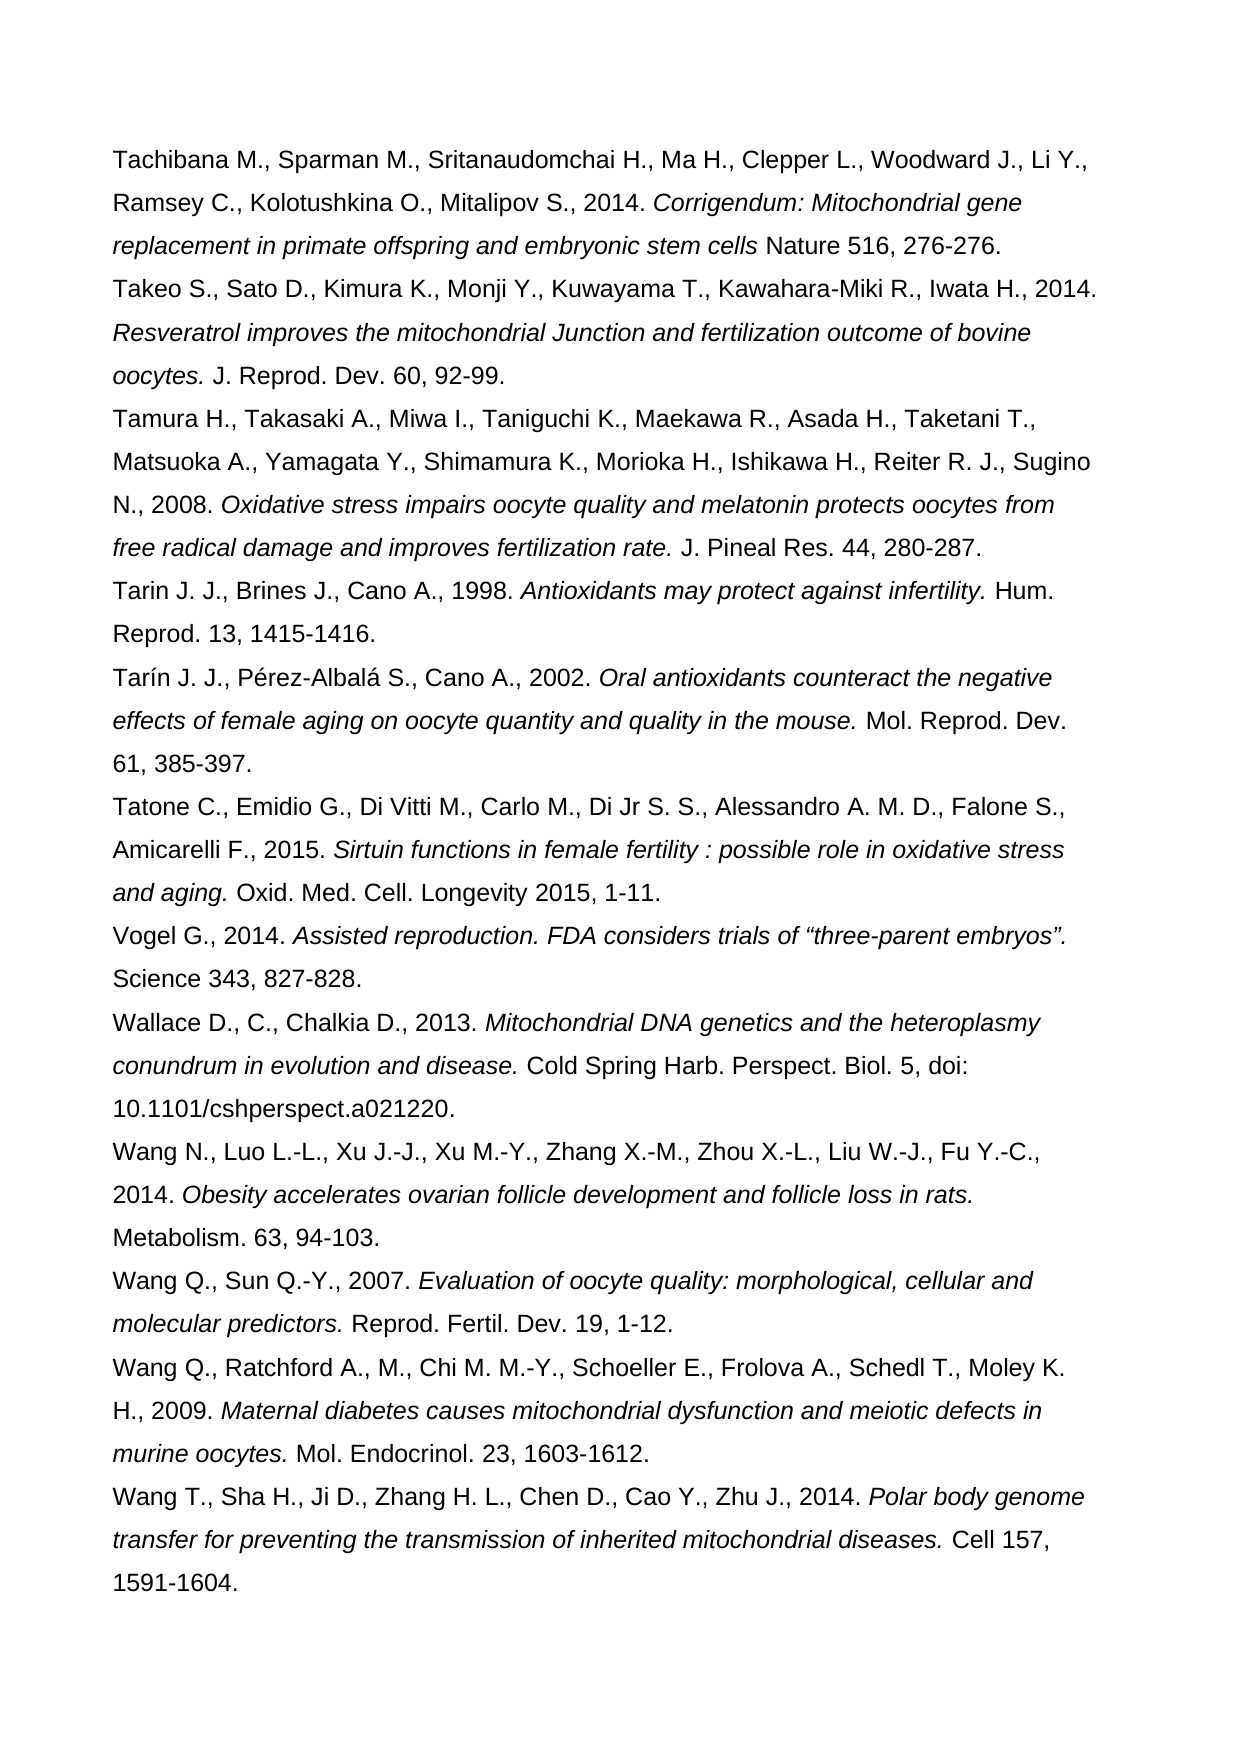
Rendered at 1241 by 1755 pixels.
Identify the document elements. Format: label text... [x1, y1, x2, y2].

text Wallace D., C., Chalkia D., 2013. Mitochondrial DNA genetics and the heteroplasmy conundrum in evolution and disease. Cold Spring Harb. Perspect. Biol. 5, doi: 10.1101/cshperspect.a021220. [112, 1007, 1098, 1122]
text Tamura H., Takasaki A., Miwa I., Taniguchi K., Maekawa R., Asada H., Taketani T., Matsuoka A., Yamagata Y., Shimamura K., Morioka H., Ishikawa H., Reiter R. J., Sugino N., 2008. Oxidative stress impairs oocyte quality and melatonin protects oocytes from free radical damage and improves fertilization rate. J. Pineal Res. 44, 280-287. [112, 404, 1098, 562]
text Tatone C., Emidio G., Di Vitti M., Carlo M., Di Jr S. S., Alessandro A. M. D., Falone S., Amicarelli F., 2015. Sirtuin functions in female fertility : possible role in oxidative stress and aging. Oxid. Med. Cell. Longevity 2015, 1-11. [112, 792, 1098, 907]
text Tarín J. J., Pérez-Albalá S., Cano A., 2002. Oral antioxidants counteract the negative effects of female aging on oocyte quantity and quality in the mouse. Mol. Reprod. Dev. 61, 385-397. [112, 662, 1098, 777]
text Wang Q., Sun Q.-Y., 2007. Evaluation of oocyte quality: morphological, cellular and molecular predictors. Reprod. Fertil. Dev. 19, 1-12. [112, 1266, 1098, 1338]
text Takeo S., Sato D., Kimura K., Monji Y., Kuwayama T., Kawahara-Miki R., Iwata H., 2014. Resveratrol improves the mitochondrial Junction and fertilization outcome of bovine oocytes. J. Reprod. Dev. 60, 92-99. [112, 274, 1098, 389]
text Tarin J. J., Brines J., Cano A., 1998. Antioxidants may protect against infertility. Hum. Reprod. 13, 1415-1416. [112, 576, 1098, 648]
text Wang Q., Ratchford A., M., Chi M. M.-Y., Schoeller E., Frolova A., Schedl T., Moley K. H., 2009. Maternal diabetes causes mitochondrial dysfunction and meiotic defects in murine oocytes. Mol. Endocrinol. 23, 1603-1612. [112, 1352, 1098, 1467]
text Wang T., Sha H., Ji D., Zhang H. L., Chen D., Cao Y., Zhu J., 2014. Polar body genome transfer for preventing the transmission of inherited mitochondrial diseases. Cell 157, 1591-1604. [112, 1482, 1098, 1597]
text Wang N., Luo L.-L., Xu J.-J., Xu M.-Y., Zhang X.-M., Zhou X.-L., Liu W.-J., Fu Y.-C., 2014. Obesity accelerates ovarian follicle development and follicle loss in rats. Metabolism. 63, 94-103. [112, 1137, 1098, 1252]
text Tachibana M., Sparman M., Sritanaudomchai H., Ma H., Clepper L., Woodward J., Li Y., Ramsey C., Kolotushkina O., Mitalipov S., 2014. Corrigendum: Mitochondrial gene replacement in primate offspring and embryonic stem cells Nature 516, 276-276. [112, 145, 1098, 260]
text Vogel G., 2014. Assisted reproduction. FDA considers trials of “three-parent embryos”. Science 343, 827-828. [112, 921, 1098, 993]
